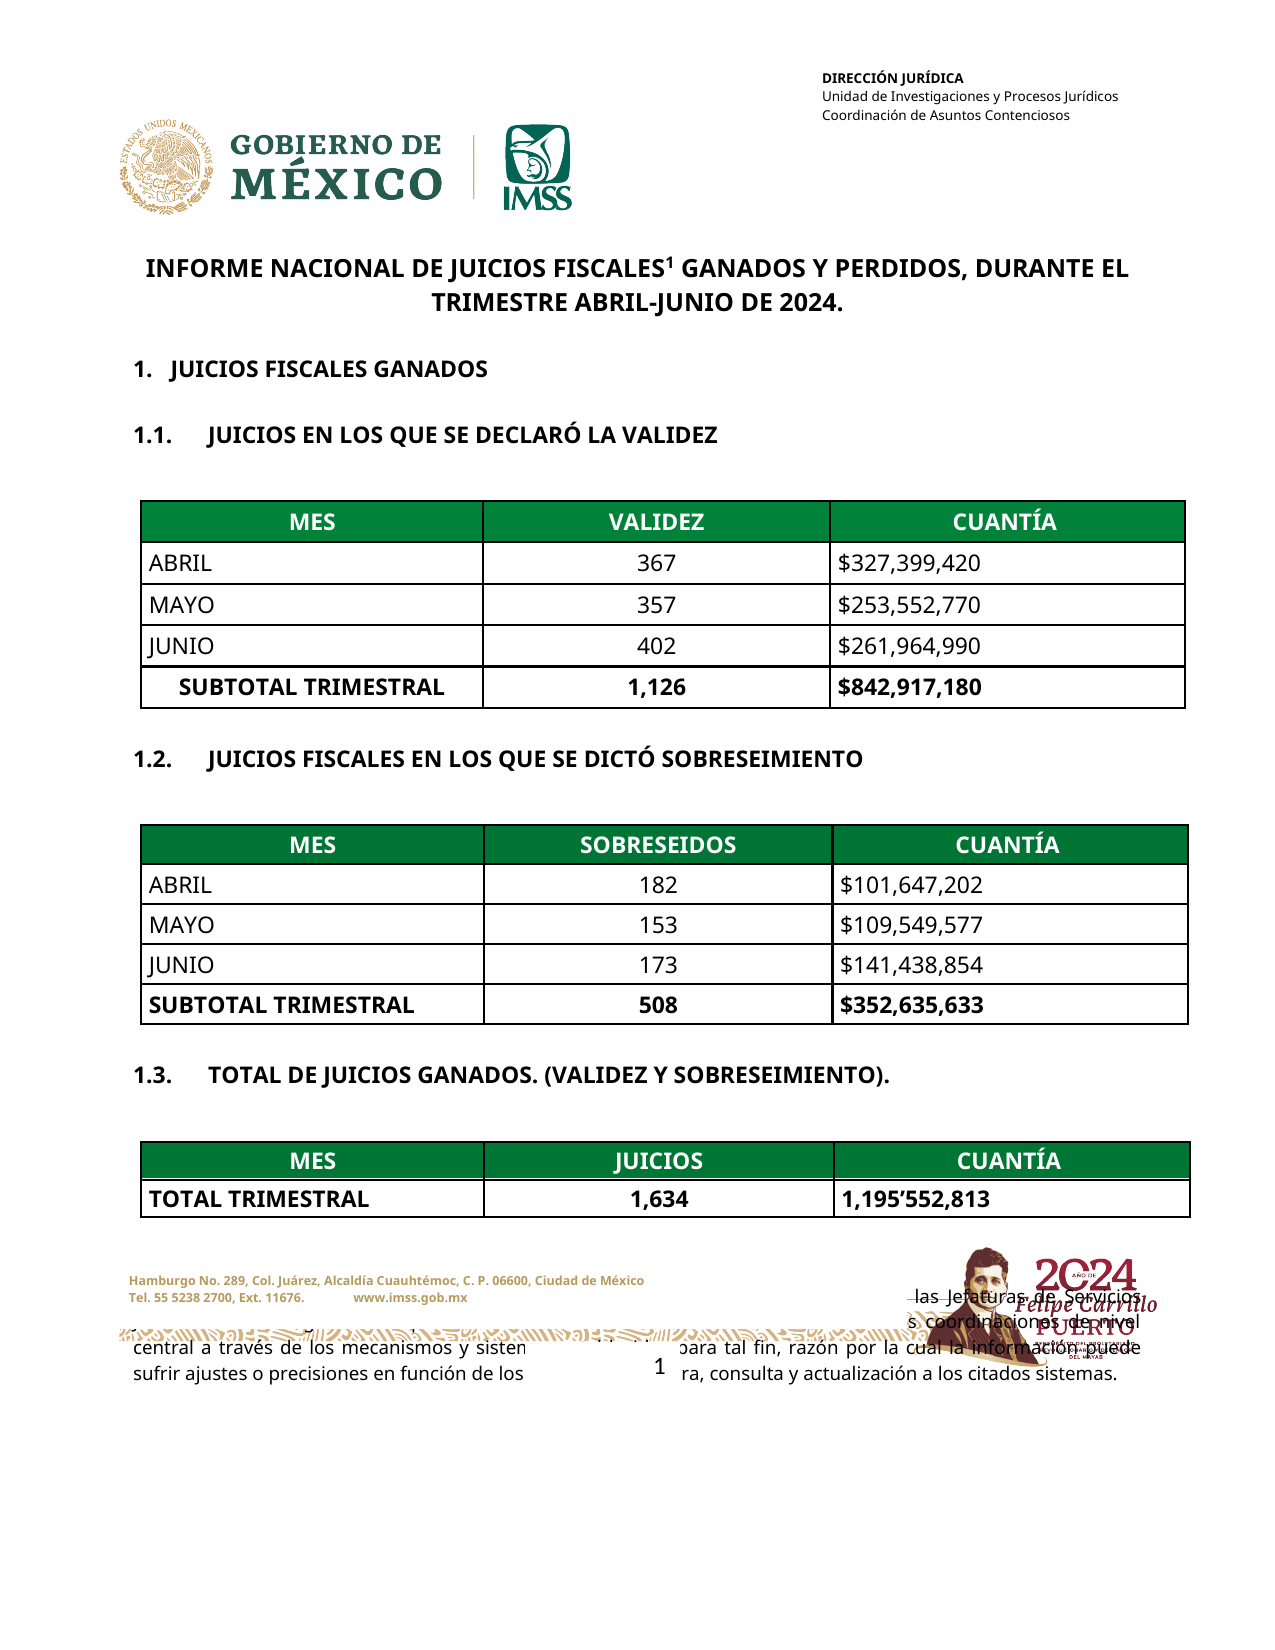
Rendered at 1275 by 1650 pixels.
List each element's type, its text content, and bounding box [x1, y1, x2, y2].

table_cell 367 [484, 543, 829, 583]
table_cell ABRIL [142, 543, 482, 583]
table_header MES [142, 1143, 483, 1178]
table_cell 508 [485, 985, 831, 1023]
table_cell $842,917,180 [831, 668, 1184, 707]
text El presente informe se integra con los reportes que periódicamente proporcionan las Jefaturas de Servicios Jurídicos de los Órganos de Operación Administrativa Desconcentrada del IMSS a las coordinaciones de nivel central a través de los mecanismos y sistemas establecidos para tal fin, razón por la cual la información puede sufrir ajustes o precisiones en función de los tiempos de captura, consulta y actualización a los citados sistemas. [677, 1283, 1142, 1385]
table_cell $101,647,202 [834, 865, 1187, 903]
table_cell 357 [484, 585, 829, 624]
table_cell $141,438,854 [834, 945, 1187, 983]
table_cell JUNIO [142, 626, 482, 665]
table_cell 402 [484, 626, 829, 665]
table_cell MAYO [142, 905, 483, 943]
table_header CUANTÍA [831, 502, 1184, 541]
table_cell 173 [485, 945, 831, 983]
table_cell $253,552,770 [831, 585, 1184, 624]
list JUICIOS FISCALES EN LOS QUE SE DICTÓ SOBRESEIMIENTO [133, 743, 1142, 774]
table_cell JUNIO [142, 945, 483, 983]
table_cell $352,635,633 [834, 985, 1187, 1023]
text INFORME NACIONAL DE JUICIOS FISCALES GANADOS Y PERDIDOS, DURANTE EL TRIMESTRE ABRIL-JUNIO DE 2024. [133, 251, 1142, 319]
table_cell 1,634 [485, 1181, 833, 1216]
table_cell SUBTOTAL TRIMESTRAL [142, 985, 483, 1023]
table_cell $261,964,990 [831, 626, 1184, 665]
table_cell MAYO [142, 585, 482, 624]
list TOTAL DE JUICIOS GANADOS. (VALIDEZ Y SOBRESEIMIENTO). [133, 1059, 1142, 1091]
table_header CUANTÍA [835, 1143, 1189, 1178]
list JUICIOS EN LOS QUE SE DECLARÓ LA VALIDEZ [133, 418, 1142, 450]
text El presente informe se integra con los reportes que periódicamente proporcionan las Jefaturas de Servicios Jurídicos de los Órganos de Operación Administrativa Desconcentrada del IMSS a las coordinaciones de nivel central a través de los mecanismos y sistemas establecidos para tal fin, razón por la cual la información puede sufrir ajustes o precisiones en función de los tiempos de captura, consulta y actualización a los citados sistemas. [133, 1329, 533, 1385]
table_cell SUBTOTAL TRIMESTRAL [142, 668, 482, 707]
table_header JUICIOS [485, 1143, 833, 1178]
table_cell 1,126 [484, 668, 829, 707]
table_cell $327,399,420 [831, 543, 1184, 583]
table_cell TOTAL TRIMESTRAL [142, 1181, 483, 1216]
table_cell 182 [485, 865, 831, 903]
table_cell ABRIL [142, 865, 483, 903]
list JUICIOS FISCALES GANADOS [133, 353, 1142, 384]
table_header SOBRESEIDOS [485, 826, 831, 863]
table_cell $109,549,577 [834, 905, 1187, 943]
table_header MES [142, 502, 482, 541]
table_cell 1,195’552,813 [835, 1181, 1189, 1216]
table_header CUANTÍA [834, 826, 1187, 863]
table_header VALIDEZ [484, 502, 829, 541]
table_header MES [142, 826, 483, 863]
table_cell 153 [485, 905, 831, 943]
